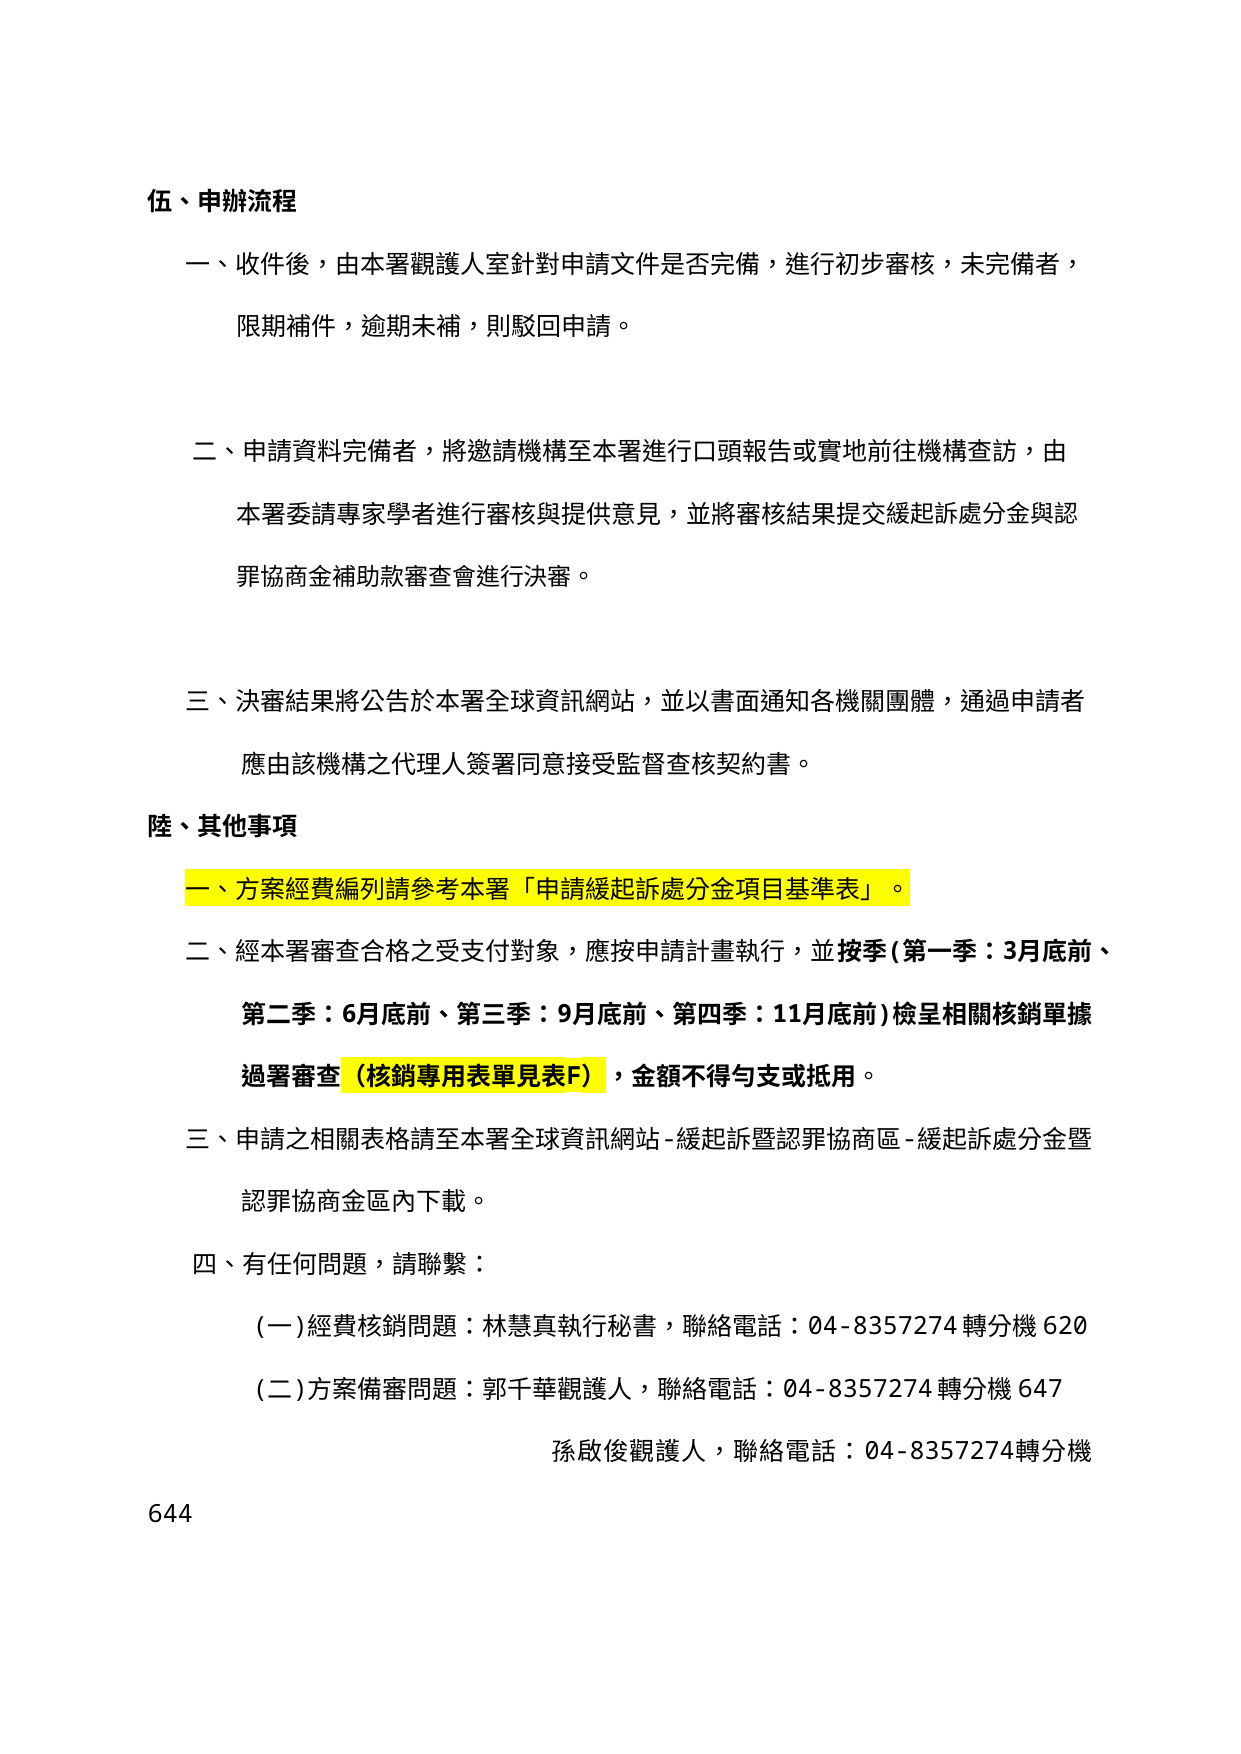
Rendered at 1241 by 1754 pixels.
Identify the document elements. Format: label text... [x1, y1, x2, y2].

text 一、方案經費編列請參考本署「申請緩起訴處分金項目基準表」。 [185, 846, 1092, 908]
text 三、申請之相關表格請至本署全球資訊網站-緩起訴暨認罪協商區-緩起訴處分金暨認罪協商金區內下載。 [185, 1096, 1092, 1221]
text 四、有任何問題，請聯繫： [148, 1221, 1092, 1283]
text 二、經本署審查合格之受支付對象，應按申請計畫執行，並按季(第一季：3月底前、第二季：6月底前、第三季：9月底前、第四季：11月底前)檢呈相關核銷單據過署審查（核銷專用表單見表F），金額不得勻支或抵用。 [185, 908, 1092, 1096]
text 一、收件後，由本署觀護人室針對申請文件是否完備，進行初步審核，未完備者，限期補件，逾期未補，則駁回申請。 [185, 221, 1092, 346]
text 陸、其他事項 [148, 783, 1092, 846]
text 伍、申辦流程 [148, 158, 1092, 221]
text (一)經費核銷問題：林慧真執行秘書，聯絡電話：04-8357274轉分機620 [148, 1283, 1092, 1346]
text (二)方案備審問題：郭千華觀護人，聯絡電話：04-8357274轉分機647 [148, 1346, 1092, 1408]
text 孫啟俊觀護人，聯絡電話：04-8357274轉分機644 [148, 1408, 1092, 1533]
text 二、申請資料完備者，將邀請機構至本署進行口頭報告或實地前往機構查訪，由本署委請專家學者進行審核與提供意見，並將審核結果提交緩起訴處分金與認罪協商金補助款審查會進行決審。 [148, 408, 1092, 596]
text 三、決審結果將公告於本署全球資訊網站，並以書面通知各機關團體，通過申請者應由該機構之代理人簽署同意接受監督查核契約書。 [185, 658, 1092, 783]
